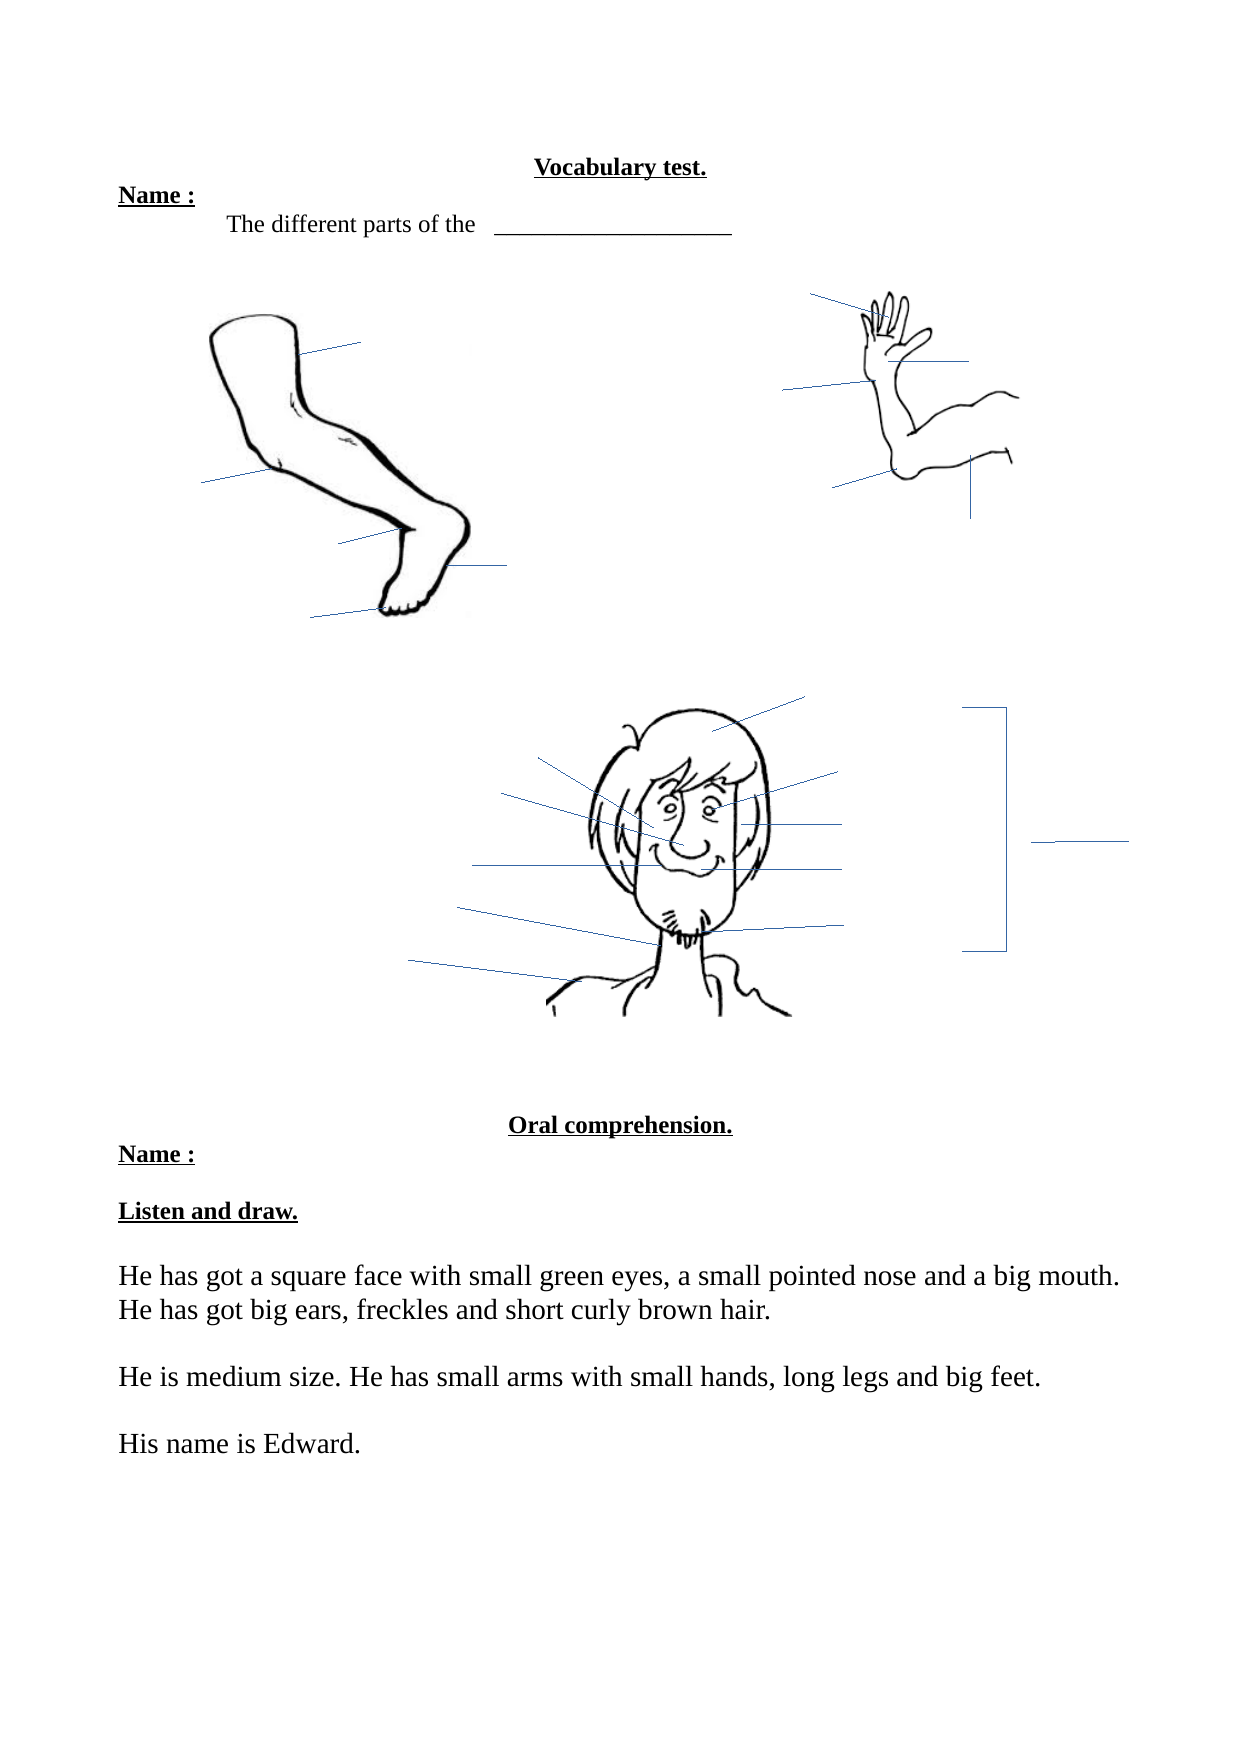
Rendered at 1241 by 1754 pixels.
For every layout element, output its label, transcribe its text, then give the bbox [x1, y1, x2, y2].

text Name : [118, 180, 1122, 209]
picture [546, 706, 793, 1017]
picture [839, 228, 1049, 542]
text Name : [118, 1139, 1122, 1167]
text Vocabulary test. [118, 152, 1122, 180]
text Oral comprehension. [118, 1110, 1122, 1139]
picture [208, 313, 472, 618]
text He has got a square face with small green eyes, a small pointed nose and a big mouth. [118, 1258, 1122, 1292]
text He has got big ears, freckles and short curly brown hair. [118, 1292, 1122, 1326]
text His name is Edward. [118, 1426, 1122, 1460]
text Listen and draw. [118, 1196, 1122, 1225]
text He is medium size. He has small arms with small hands, long legs and big feet. [118, 1359, 1122, 1393]
text The different parts of the ___________________ [118, 209, 1122, 238]
